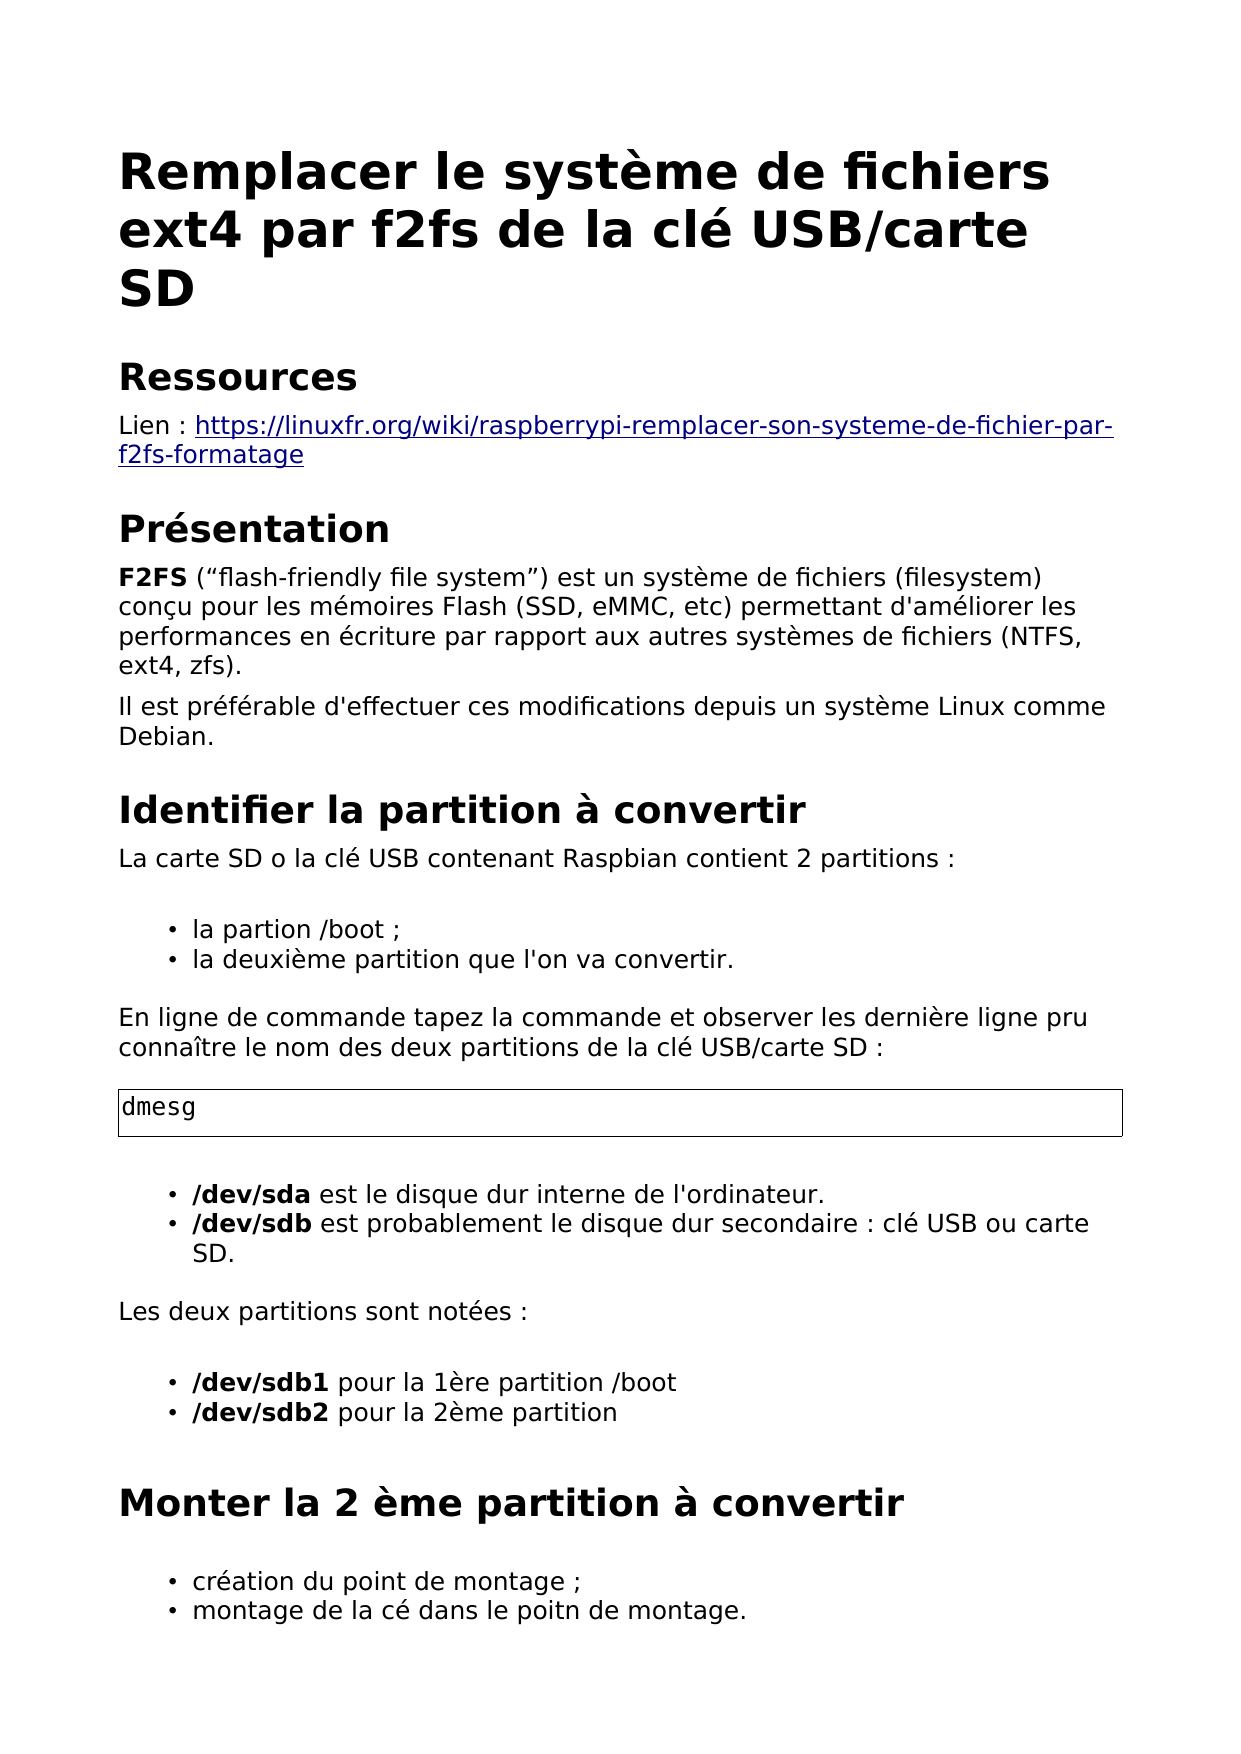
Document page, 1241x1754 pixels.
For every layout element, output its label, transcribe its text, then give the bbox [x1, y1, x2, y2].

table_header dmesg [119, 1090, 1122, 1136]
subtitle Ressources [118, 355, 1122, 399]
text Lien : https://linuxfr.org/wiki/raspberrypi-remplacer-son-systeme-de-fichier-par-f2fs-formatage [118, 411, 1122, 470]
list /dev/sda est le disque dur interne de l'ordinateur. [177, 1180, 1122, 1209]
list /dev/sdb1 pour la 1ère partition /boot [177, 1368, 1122, 1398]
text La carte SD o la clé USB contenant Raspbian contient 2 partitions : [118, 844, 1122, 874]
list la partion /boot ; [177, 916, 1122, 945]
text F2FS (“flash-friendly file system”) est un système de fichiers (filesystem) conçu pour les mémoires Flash (SSD, eMMC, etc) permettant d'améliorer les performances en écriture par rapport aux autres systèmes de fichiers (NTFS, ext4, zfs). [118, 563, 1122, 680]
subtitle Monter la 2 ème partition à convertir [118, 1481, 1122, 1525]
text Il est préférable d'effectuer ces modifications depuis un système Linux comme Debian. [118, 693, 1122, 751]
subtitle Identifier la partition à convertir [118, 788, 1122, 832]
subtitle Présentation [118, 507, 1122, 551]
list /dev/sdb2 pour la 2ème partition [177, 1398, 1122, 1427]
list création du point de montage ; [177, 1567, 1122, 1596]
list /dev/sdb est probablement le disque dur secondaire : clé USB ou carte SD. [177, 1209, 1122, 1268]
list montage de la cé dans le poitn de montage. [177, 1596, 1122, 1625]
text Les deux partitions sont notées : [118, 1297, 1122, 1327]
list la deuxième partition que l'on va convertir. [177, 945, 1122, 974]
text En ligne de commande tapez la commande et observer les dernière ligne pru connaître le nom des deux partitions de la clé USB/carte SD : [118, 1003, 1122, 1062]
subtitle Remplacer le système de fichiers ext4 par f2fs de la clé USB/carte SD [118, 143, 1122, 318]
